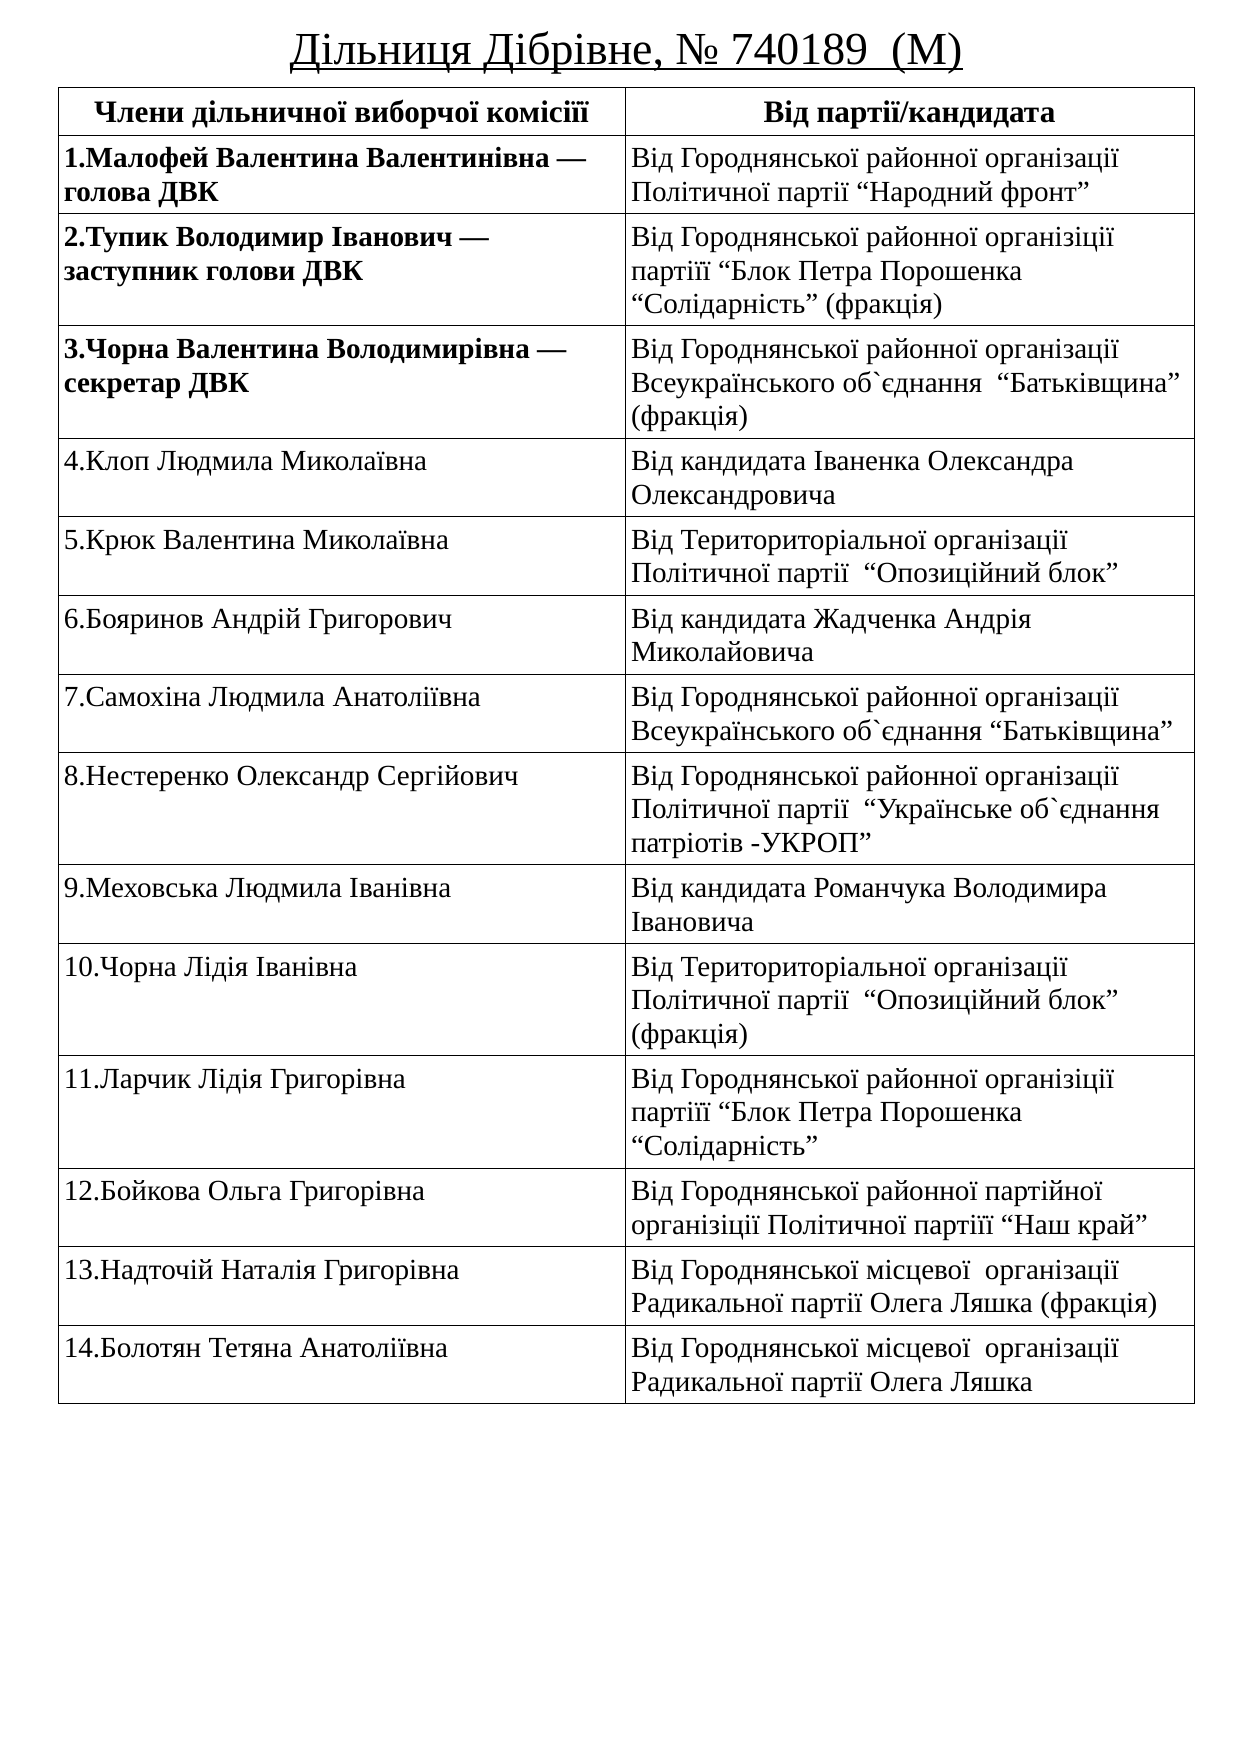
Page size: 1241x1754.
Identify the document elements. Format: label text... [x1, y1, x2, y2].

table_header Від партії/кандидата [626, 88, 1194, 134]
table_cell 2.Тупик Володимир Іванович — заступник голови ДВК [59, 214, 625, 325]
table_cell Від Городнянської районної організації Політичної партії “Українське об`єднання патріотів -УКРОП” [626, 753, 1194, 864]
table_cell Від Городнянської районної організіції партіїї “Блок Петра Порошенка “Солідарність” [626, 1056, 1194, 1167]
table_cell 6.Бояринов Андрій Григорович [59, 596, 625, 673]
table_cell 10.Чорна Лідія Іванівна [59, 944, 625, 1055]
table_cell Від Городнянської місцевої організації Радикальної партії Олега Ляшка [626, 1326, 1194, 1403]
table_cell 12.Бойкова Ольга Григорівна [59, 1169, 625, 1246]
table_cell 7.Самохіна Людмила Анатоліївна [59, 675, 625, 752]
table_cell 14.Болотян Тетяна Анатоліївна [59, 1326, 625, 1403]
table_header Члени дільничної виборчої комісіїї [59, 88, 625, 134]
text Дільниця Дібрівне, № 740189 (М) [58, 22, 1194, 74]
table_cell Від Городнянської районної організації Всеукраїнського об`єднання “Батьківщина” (фракція) [626, 326, 1194, 438]
table_cell Від кандидата Романчука Володимира Івановича [626, 865, 1194, 943]
table_cell Від Городнянської районної організіції партіїї “Блок Петра Порошенка “Солідарність” (фракція) [626, 214, 1194, 325]
table_cell 3.Чорна Валентина Володимирівна — секретар ДВК [59, 326, 625, 438]
table_cell 11.Ларчик Лідія Григорівна [59, 1056, 625, 1167]
table_cell Від Териториторіальної організації Політичної партії “Опозиційний блок” (фракція) [626, 944, 1194, 1055]
table_cell Від Городнянської районної партійної організіції Політичної партіїї “Наш край” [626, 1169, 1194, 1246]
table_cell Від Городнянської районної організації Всеукраїнського об`єднання “Батьківщина” [626, 675, 1194, 752]
table_cell Від кандидата Іваненка Олександра Олександровича [626, 439, 1194, 516]
table_cell Від Городнянської місцевої організації Радикальної партії Олега Ляшка (фракція) [626, 1247, 1194, 1325]
table_cell Від Териториторіальної організації Політичної партії “Опозиційний блок” [626, 517, 1194, 595]
table_cell 4.Клоп Людмила Миколаївна [59, 439, 625, 516]
table_cell Від кандидата Жадченка Андрія Миколайовича [626, 596, 1194, 673]
table_cell Від Городнянської районної організації Політичної партії “Народний фронт” [626, 136, 1194, 213]
table_cell 5.Крюк Валентина Миколаївна [59, 517, 625, 595]
table_cell 1.Малофей Валентина Валентинівна — голова ДВК [59, 136, 625, 213]
table_cell 8.Нестеренко Олександр Сергійович [59, 753, 625, 864]
table_cell 9.Меховська Людмила Іванівна [59, 865, 625, 943]
table_cell 13.Надточій Наталія Григорівна [59, 1247, 625, 1325]
